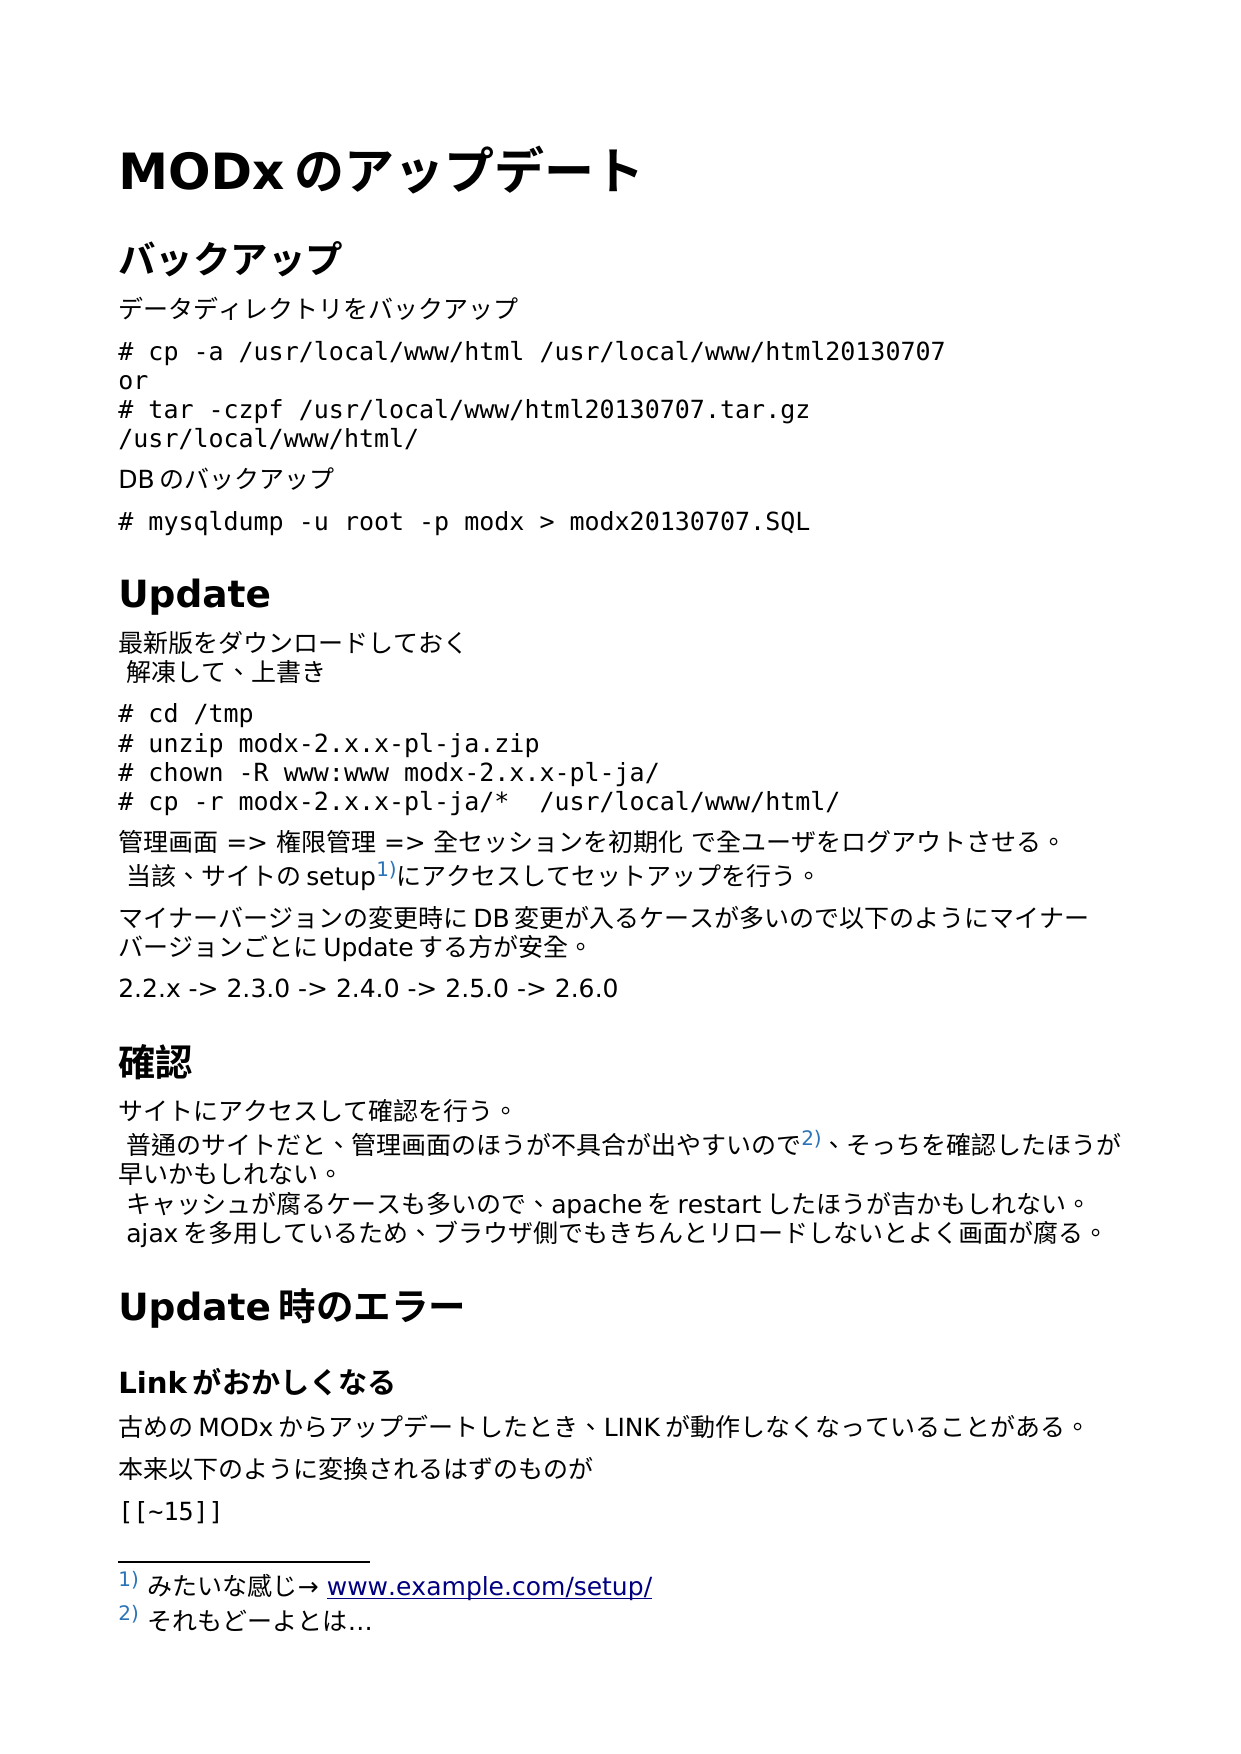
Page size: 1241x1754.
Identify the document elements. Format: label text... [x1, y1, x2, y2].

text # mysqldump -u root -p modx > modx20130707.SQL [118, 507, 1122, 536]
text データディレクトリをバックアップ [118, 295, 1122, 324]
text サイトにアクセスして確認を行う。 普通のサイトだと、管理画面のほうが不具合が出やすいので、そっちを確認したほうが早いかもしれない。 キャッシュが腐るケースも多いので、apacheをrestartしたほうが吉かもしれない。 ajaxを多用しているため、ブラウザ側でもきちんとリロードしないとよく画面が腐る。 [118, 1097, 1122, 1248]
text 最新版をダウンロードしておく 解凍して、上書き [118, 629, 1122, 687]
text [[~15]] [118, 1497, 1122, 1526]
text それもどーよとは… [118, 1602, 1122, 1636]
text マイナーバージョンの変更時にDB変更が入るケースが多いので以下のようにマイナーバージョンごとにUpdateする方が安全。 [118, 904, 1122, 962]
subtitle バックアップ [118, 239, 1122, 282]
text 古めのMODxからアップデートしたとき、LINKが動作しなくなっていることがある。 [118, 1413, 1122, 1442]
text 2.2.x -> 2.3.0 -> 2.4.0 -> 2.5.0 -> 2.6.0 [118, 975, 1122, 1004]
text DBのバックアップ [118, 465, 1122, 494]
subtitle Linkがおかしくなる [118, 1367, 1122, 1401]
text 管理画面 => 権限管理 => 全セッションを初期化 で全ユーザをログアウトさせる。 当該、サイトのsetupにアクセスしてセットアップを行う。 [118, 828, 1122, 891]
subtitle 確認 [118, 1041, 1122, 1085]
text # cd /tmp # unzip modx-2.x.x-pl-ja.zip # chown -R www:www modx-2.x.x-pl-ja/ # cp -r modx-2.x.x-pl-ja/* /usr/local/www/html/ [118, 700, 1122, 816]
text みたいな感じ→ www.example.com/setup/ [118, 1568, 1122, 1602]
subtitle Update時のエラー [118, 1286, 1122, 1329]
text # cp -a /usr/local/www/html /usr/local/www/html20130707 or # tar -czpf /usr/local/www/html20130707.tar.gz /usr/local/www/html/ [118, 337, 1122, 453]
subtitle MODxのアップデート [118, 143, 1122, 201]
text 本来以下のように変換されるはずのものが [118, 1455, 1122, 1484]
subtitle Update [118, 573, 1122, 616]
